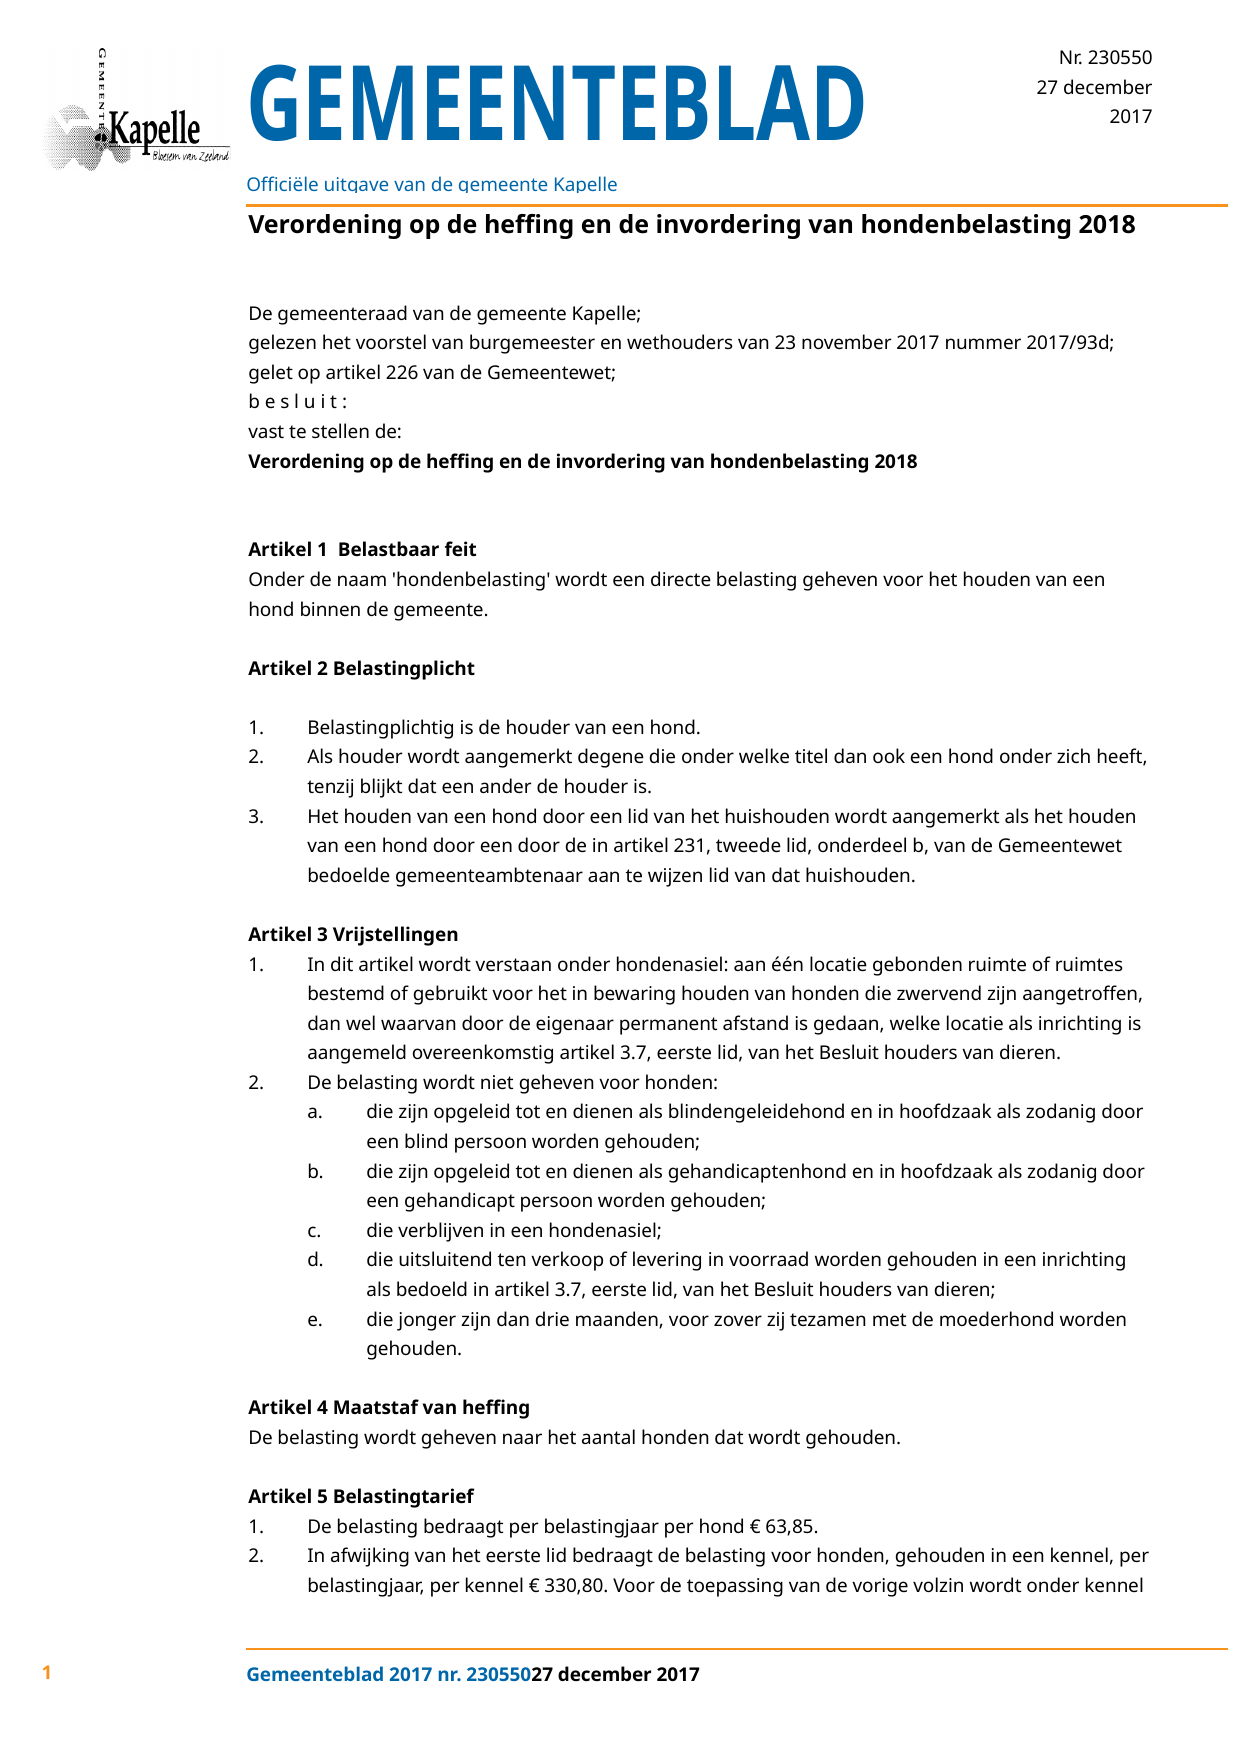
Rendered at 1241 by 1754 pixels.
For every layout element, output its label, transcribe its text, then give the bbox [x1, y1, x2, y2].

text vast te stellen de: [248, 418, 1152, 444]
text Onder de naam 'hondenbelasting' wordt een directe belasting geheven voor het houden van een hond binnen de gemeente. [248, 566, 1152, 621]
list Als houder wordt aangemerkt degene die onder welke titel dan ook een hond onder zich heeft, tenzij blijkt dat een ander de houder is. [248, 744, 1152, 799]
text Artikel 5 Belastingtarief [248, 1483, 1152, 1509]
list die verblijven in een hondenasiel; [307, 1217, 1152, 1243]
list die jonger zijn dan drie maanden, voor zover zij tezamen met de moederhond worden gehouden. [307, 1306, 1152, 1361]
text gelezen het voorstel van burgemeester en wethouders van 23 november 2017 nummer 2017/93d; [248, 329, 1152, 355]
text De belasting wordt geheven naar het aantal honden dat wordt gehouden. [248, 1424, 1152, 1450]
list die zijn opgeleid tot en dienen als gehandicaptenhond en in hoofdzaak als zodanig door een gehandicapt persoon worden gehouden; [307, 1158, 1152, 1213]
text Artikel 4 Maatstaf van heffing [248, 1394, 1152, 1420]
list Belastingplichtig is de houder van een hond. [248, 714, 1152, 740]
list De belasting wordt niet geheven voor honden: [248, 1069, 1152, 1095]
list In afwijking van het eerste lid bedraagt de belasting voor honden, gehouden in een kennel, per belastingjaar, per kennel € 330,80. Voor de toepassing van de vorige volzin wordt onder kennel [248, 1542, 1152, 1598]
text Verordening op de heffing en de invordering van hondenbelasting 2018 [248, 448, 1152, 473]
text Artikel 3 Vrijstellingen [248, 921, 1152, 947]
text De gemeenteraad van de gemeente Kapelle; [248, 300, 1152, 326]
list In dit artikel wordt verstaan onder hondenasiel: aan één locatie gebonden ruimte of ruimtes bestemd of gebruikt voor het in bewaring houden van honden die zwervend zijn aangetroffen, dan wel waarvan door de eigenaar permanent afstand is gedaan, welke locatie als inrichting is aangemeld overeenkomstig artikel 3.7, eerste lid, van het Besluit houders van dieren. [248, 951, 1152, 1065]
text b e s l u i t : [248, 389, 1152, 414]
list De belasting bedraagt per belastingjaar per hond € 63,85. [248, 1513, 1152, 1538]
list Het houden van een hond door een lid van het huishouden wordt aangemerkt als het houden van een hond door een door de in artikel 231, tweede lid, onderdeel b, van de Gemeentewet bedoelde gemeenteambtenaar aan te wijzen lid van dat huishouden. [248, 803, 1152, 888]
text Artikel 2 Belastingplicht [248, 655, 1152, 681]
text Verordening op de heffing en de invordering van hondenbelasting 2018 [248, 207, 1152, 241]
text Artikel 1 Belastbaar feit [248, 537, 1152, 562]
list die uitsluitend ten verkoop of levering in voorraad worden gehouden in een inrichting als bedoeld in artikel 3.7, eerste lid, van het Besluit houders van dieren; [307, 1247, 1152, 1302]
picture [41, 47, 231, 172]
list die zijn opgeleid tot en dienen als blindengeleidehond en in hoofdzaak als zodanig door een blind persoon worden gehouden; [307, 1099, 1152, 1154]
text gelet op artikel 226 van de Gemeentewet; [248, 359, 1152, 385]
